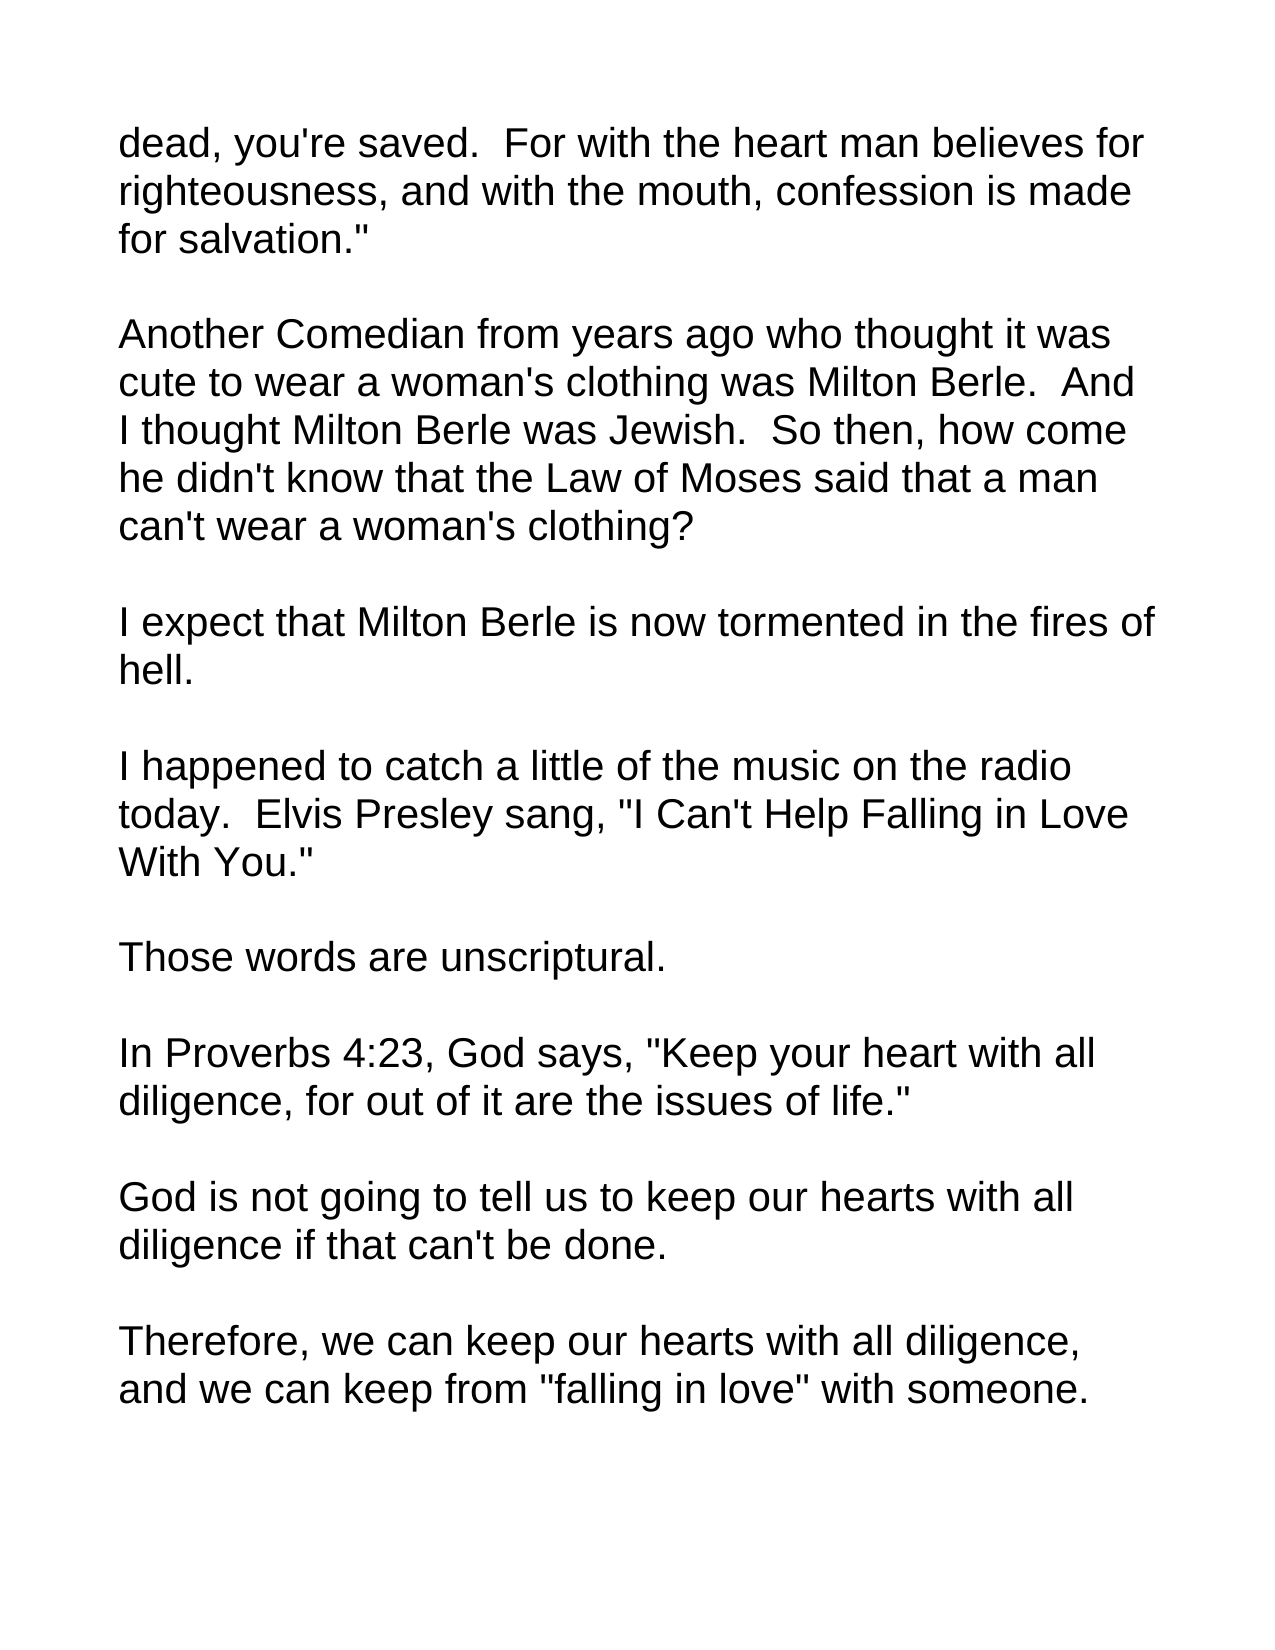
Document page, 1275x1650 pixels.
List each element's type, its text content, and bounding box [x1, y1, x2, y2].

text I happened to catch a little of the music on the radio today. Elvis Presley sang, "I Can't Help Falling in Love With You." [118, 741, 1157, 885]
text Another Comedian from years ago who thought it was cute to wear a woman's clothing was Milton Berle. And I thought Milton Berle was Jewish. So then, how come he didn't know that the Law of Moses said that a man can't wear a woman's clothing? [118, 310, 1157, 549]
text In Proverbs 4:23, God says, "Keep your heart with all diligence, for out of it are the issues of life." [118, 1028, 1157, 1124]
text dead, you're saved. For with the heart man believes for righteousness, and with the mouth, confession is made for salvation." [118, 118, 1157, 262]
text God is not going to tell us to keep our hearts with all diligence if that can't be done. [118, 1172, 1157, 1268]
text I expect that Milton Berle is now tormented in the fires of hell. [118, 597, 1157, 693]
text Those words are unscriptural. [118, 933, 1157, 981]
text Therefore, we can keep our hearts with all diligence, and we can keep from "falling in love" with someone. [118, 1316, 1157, 1412]
